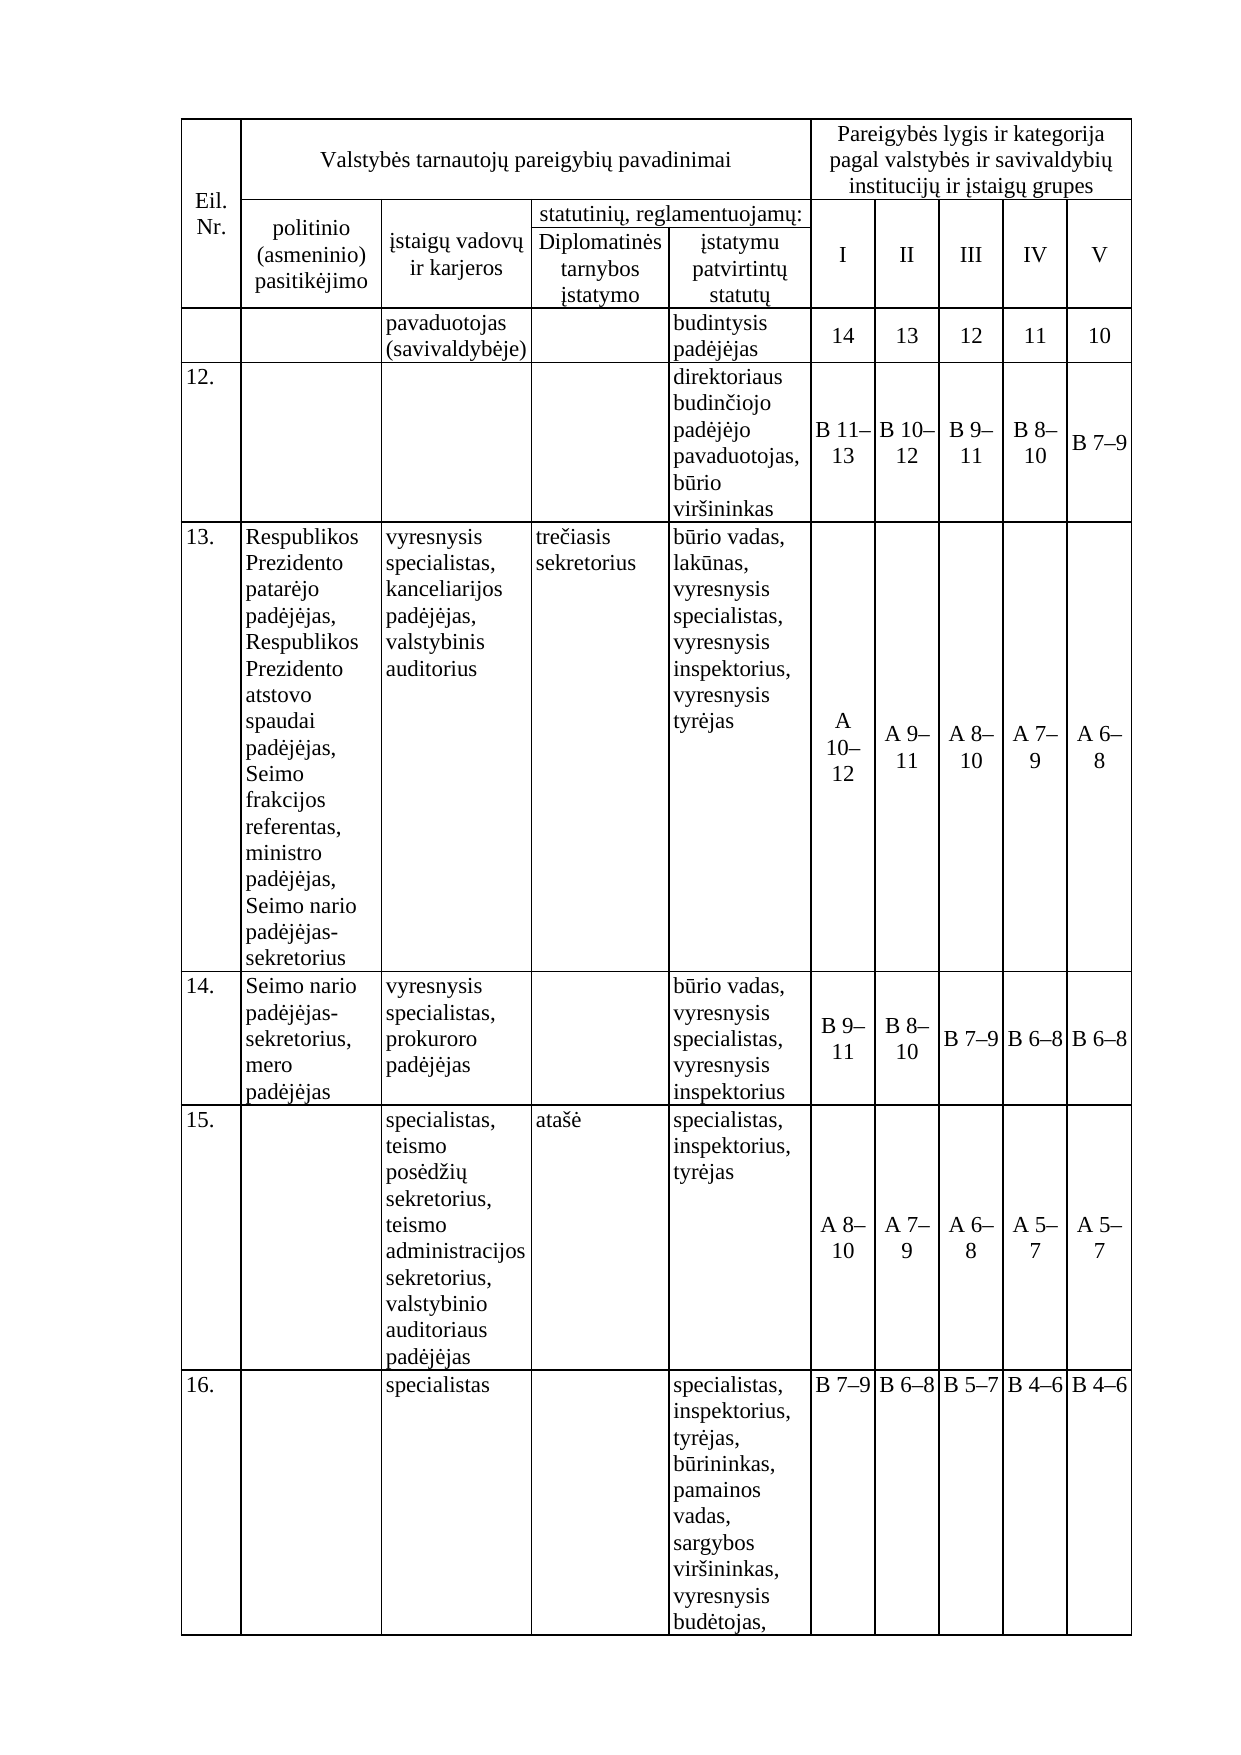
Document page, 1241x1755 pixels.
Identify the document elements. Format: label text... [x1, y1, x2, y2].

table_cell [242, 1371, 381, 1634]
table_cell [182, 309, 240, 362]
table_cell [532, 1371, 668, 1634]
table_cell B 8–10 [876, 972, 938, 1104]
table_cell A 5–7 [1068, 1106, 1131, 1369]
table_cell A 5–7 [1004, 1106, 1066, 1369]
table_cell būrio vadas, lakūnas, vyresnysis specialistas, vyresnysis inspektorius, vyresnysis tyrėjas [670, 523, 810, 971]
table_cell II [876, 200, 938, 307]
table_cell specialistas [382, 1371, 531, 1634]
table_cell A 10–12 [812, 523, 874, 971]
table_cell įstatymu patvirtintų statutų [670, 228, 810, 307]
table_cell vyresnysis specialistas, kanceliarijos padėjėjas, valstybinis auditorius [382, 523, 531, 971]
table_cell V [1068, 200, 1131, 307]
table_cell [532, 363, 668, 521]
table_cell [242, 309, 381, 362]
table_cell B 4–6 [1068, 1371, 1131, 1634]
table_cell 14. [182, 972, 240, 1104]
table_cell B 11–13 [812, 363, 874, 521]
table_cell A 6–8 [1068, 523, 1131, 971]
table_cell B 9–11 [940, 363, 1002, 521]
table_cell B 6–8 [1068, 972, 1131, 1104]
table_cell B 7–9 [812, 1371, 874, 1634]
table_cell B 4–6 [1004, 1371, 1066, 1634]
table_cell [382, 363, 531, 521]
table_cell [242, 363, 381, 521]
table_cell A 9–11 [876, 523, 938, 971]
table_cell B 6–8 [876, 1371, 938, 1634]
table_header Pareigybės lygis ir kategorija pagal valstybės ir savivaldybių institucijų ir įstaigų grupes [812, 120, 1131, 199]
table_cell B 7–9 [940, 972, 1002, 1104]
table_cell Diplomatinės tarnybos įstatymo [532, 228, 668, 307]
table_cell Respublikos Prezidento patarėjo padėjėjas, Respublikos Prezidento atstovo spaudai padėjėjas, Seimo frakcijos referentas, ministro padėjėjas, Seimo nario padėjėjas- sekretorius [242, 523, 381, 971]
table_cell 12 [940, 309, 1002, 362]
table_cell 16. [182, 1371, 240, 1634]
table_cell A 6–8 [940, 1106, 1002, 1369]
table_cell specialistas, teismo posėdžių sekretorius, teismo administracijos sekretorius, valstybinio auditoriaus padėjėjas [382, 1106, 531, 1369]
table_cell B 9–11 [812, 972, 874, 1104]
table_cell [532, 309, 668, 362]
table_cell A 8–10 [940, 523, 1002, 971]
table_cell direktoriaus budinčiojo padėjėjo pavaduotojas, būrio viršininkas [670, 363, 810, 521]
table_cell B 5–7 [940, 1371, 1002, 1634]
table_cell [242, 1106, 381, 1369]
table_header Valstybės tarnautojų pareigybių pavadinimai [242, 120, 810, 199]
table_cell statutinių, reglamentuojamų: [532, 200, 810, 227]
table_cell B 8–10 [1004, 363, 1066, 521]
table_cell 11 [1004, 309, 1066, 362]
table_cell politinio (asmeninio) pasitikėjimo [242, 200, 381, 307]
table_cell I [812, 200, 874, 307]
table_cell 15. [182, 1106, 240, 1369]
table_cell 13 [876, 309, 938, 362]
table_cell IV [1004, 200, 1066, 307]
table_cell pavaduotojas (savivaldybėje) [382, 309, 531, 362]
table_cell atašė [532, 1106, 668, 1369]
table_cell Seimo nario padėjėjas-sekretorius, mero padėjėjas [242, 972, 381, 1104]
table_cell specialistas, inspektorius, tyrėjas, būrininkas, pamainos vadas, sargybos viršininkas, vyresnysis budėtojas, [670, 1371, 810, 1634]
table_cell 13. [182, 523, 240, 971]
table_cell A 7–9 [876, 1106, 938, 1369]
table_cell A 7–9 [1004, 523, 1066, 971]
table_cell vyresnysis specialistas, prokuroro padėjėjas [382, 972, 531, 1104]
table_header Eil. Nr. [182, 120, 240, 307]
table_cell A 8–10 [812, 1106, 874, 1369]
table_cell 12. [182, 363, 240, 521]
table_cell specialistas, inspektorius, tyrėjas [670, 1106, 810, 1369]
table_cell budintysis padėjėjas [670, 309, 810, 362]
table_cell būrio vadas, vyresnysis specialistas, vyresnysis inspektorius [670, 972, 810, 1104]
table_cell [532, 972, 668, 1104]
table_cell 14 [812, 309, 874, 362]
table_cell B 7–9 [1068, 363, 1131, 521]
table_cell III [940, 200, 1002, 307]
table_cell B 6–8 [1004, 972, 1066, 1104]
table_cell B 10–12 [876, 363, 938, 521]
table_cell įstaigų vadovų ir karjeros [382, 200, 531, 307]
table_cell 10 [1068, 309, 1131, 362]
table_cell trečiasis sekretorius [532, 523, 668, 971]
